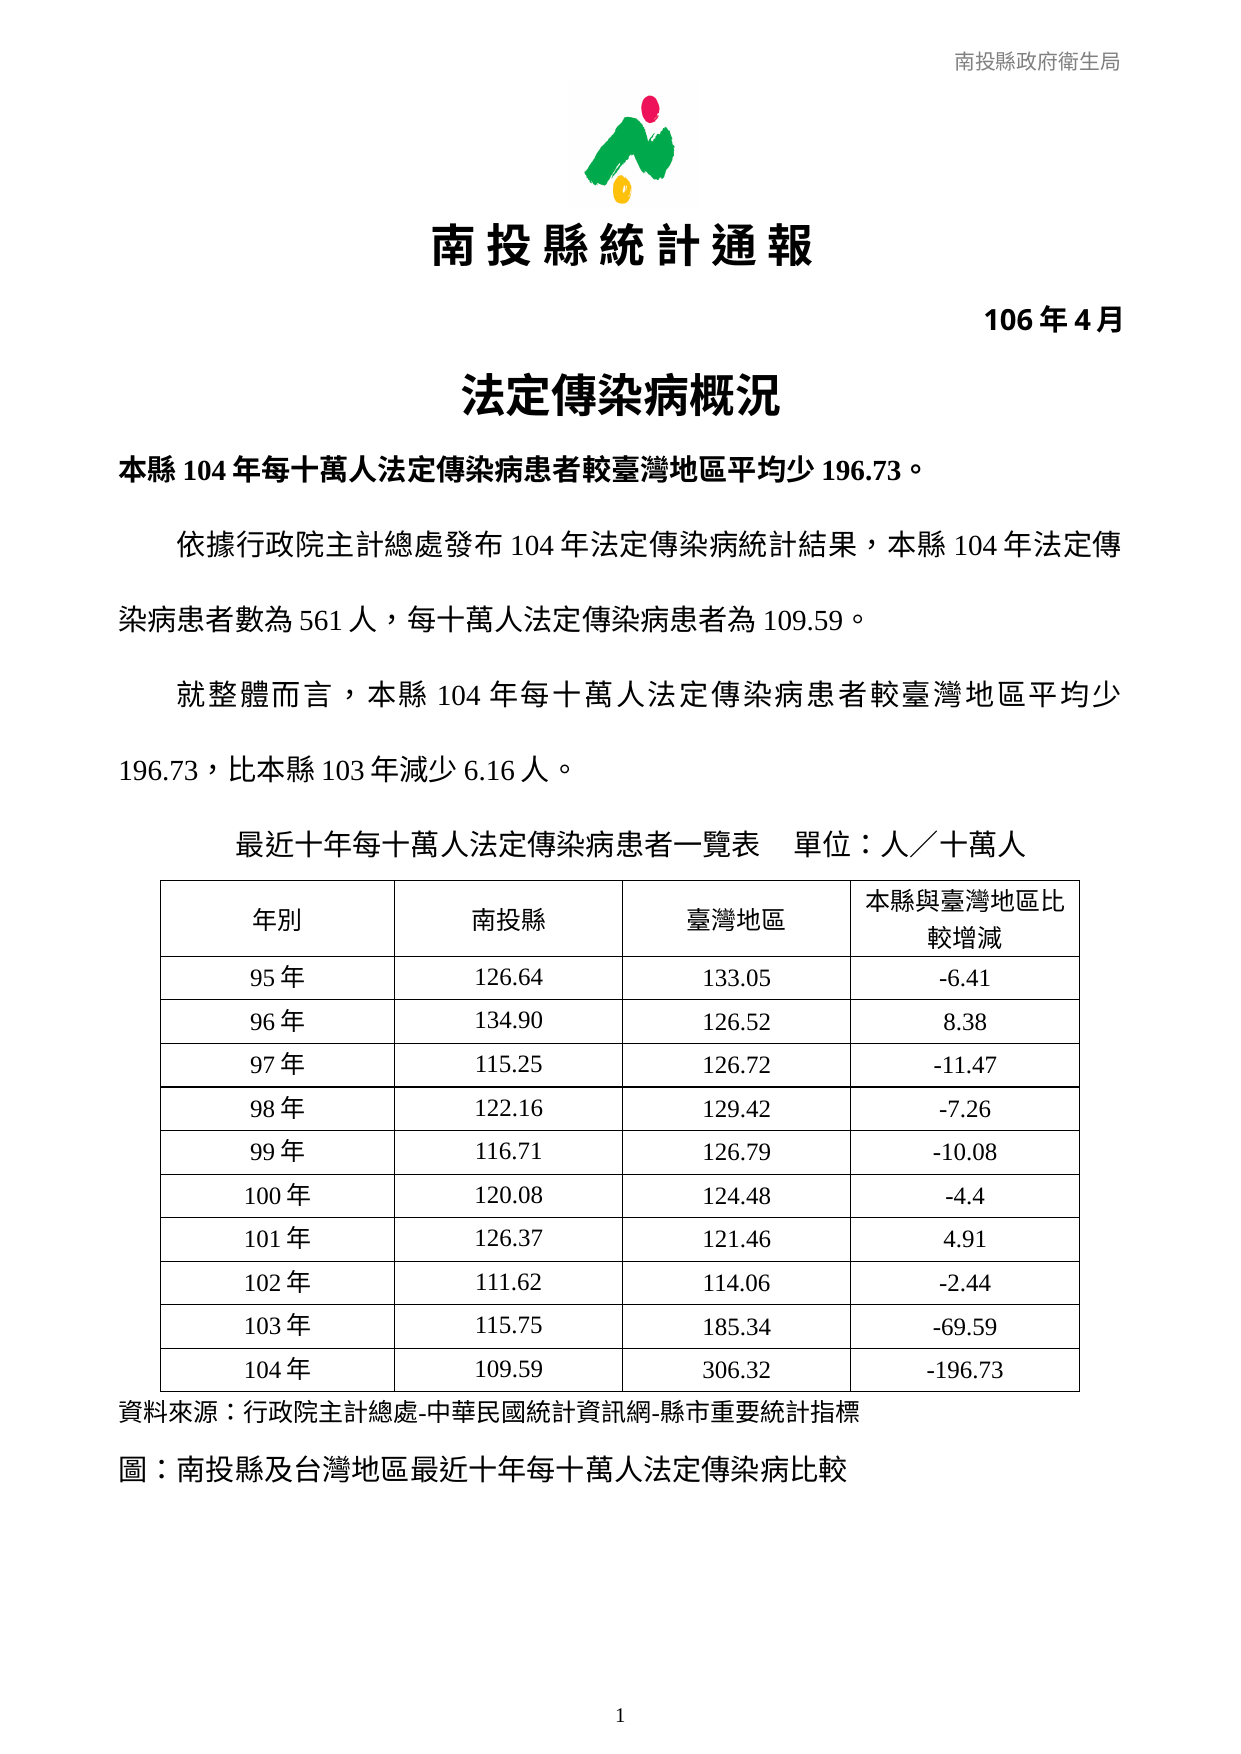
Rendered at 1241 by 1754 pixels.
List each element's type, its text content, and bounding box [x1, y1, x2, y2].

table_cell 126.37 [395, 1218, 622, 1261]
table_cell 134.90 [395, 1000, 622, 1043]
text 最近十年每十萬人法定傳染病患者一覽表 單位：人／十萬人 [118, 805, 1122, 880]
table_header 本縣與臺灣地區比較增減 [851, 881, 1079, 956]
text 106年4月 [118, 280, 1126, 355]
table_cell 102年 [161, 1262, 394, 1304]
table_cell -7.26 [851, 1088, 1079, 1130]
table_cell 100年 [161, 1175, 394, 1217]
text 依據行政院主計總處發布104年法定傳染病統計結果，本縣104年法定傳染病患者數為561人，每十萬人法定傳染病患者為109.59。 [118, 505, 1122, 655]
table_cell 126.52 [623, 1000, 850, 1043]
table_cell -4.4 [851, 1175, 1079, 1217]
table_cell 115.25 [395, 1044, 622, 1086]
table_cell 95年 [161, 957, 394, 999]
table_cell 126.72 [623, 1044, 850, 1086]
table_cell 122.16 [395, 1088, 622, 1130]
text 圖：南投縣及台灣地區最近十年每十萬人法定傳染病比較 [118, 1430, 1122, 1505]
table_cell -2.44 [851, 1262, 1079, 1304]
table_header 南投縣 [395, 881, 622, 956]
table_cell -6.41 [851, 957, 1079, 999]
table_cell 120.08 [395, 1175, 622, 1217]
table_cell -10.08 [851, 1131, 1079, 1173]
table_cell -11.47 [851, 1044, 1079, 1086]
text 南 投 縣 統 計 通 報 [118, 205, 1126, 280]
table_cell 101年 [161, 1218, 394, 1261]
table_cell 129.42 [623, 1088, 850, 1130]
text 本縣104年每十萬人法定傳染病患者較臺灣地區平均少196.73。 [118, 430, 1122, 505]
table_header 年別 [161, 881, 394, 956]
text 就整體而言，本縣104年每十萬人法定傳染病患者較臺灣地區平均少196.73，比本縣103年減少6.16人。 [118, 655, 1122, 805]
text 法定傳染病概況 [118, 355, 1122, 430]
table_cell 4.91 [851, 1218, 1079, 1261]
table_cell 111.62 [395, 1262, 622, 1304]
table_cell 116.71 [395, 1131, 622, 1173]
text 資料來源：行政院主計總處-中華民國統計資訊網-縣市重要統計指標 [118, 1392, 1122, 1430]
table_cell 126.79 [623, 1131, 850, 1173]
table_cell 124.48 [623, 1175, 850, 1217]
table_cell 97年 [161, 1044, 394, 1086]
table_cell 103年 [161, 1305, 394, 1348]
table_cell 98年 [161, 1088, 394, 1130]
table_header 臺灣地區 [623, 881, 850, 956]
table_cell 99年 [161, 1131, 394, 1173]
table_cell 8.38 [851, 1000, 1079, 1043]
table_cell 96年 [161, 1000, 394, 1043]
table_cell -69.59 [851, 1305, 1079, 1348]
table_cell 306.32 [623, 1349, 850, 1391]
picture [568, 79, 700, 145]
table_cell 115.75 [395, 1305, 622, 1348]
table_cell 185.34 [623, 1305, 850, 1348]
table_cell 104年 [161, 1349, 394, 1391]
table_cell 109.59 [395, 1349, 622, 1391]
table_cell -196.73 [851, 1349, 1079, 1391]
table_cell 126.64 [395, 957, 622, 999]
table_cell 114.06 [623, 1262, 850, 1304]
table_cell 133.05 [623, 957, 850, 999]
table_cell 121.46 [623, 1218, 850, 1261]
